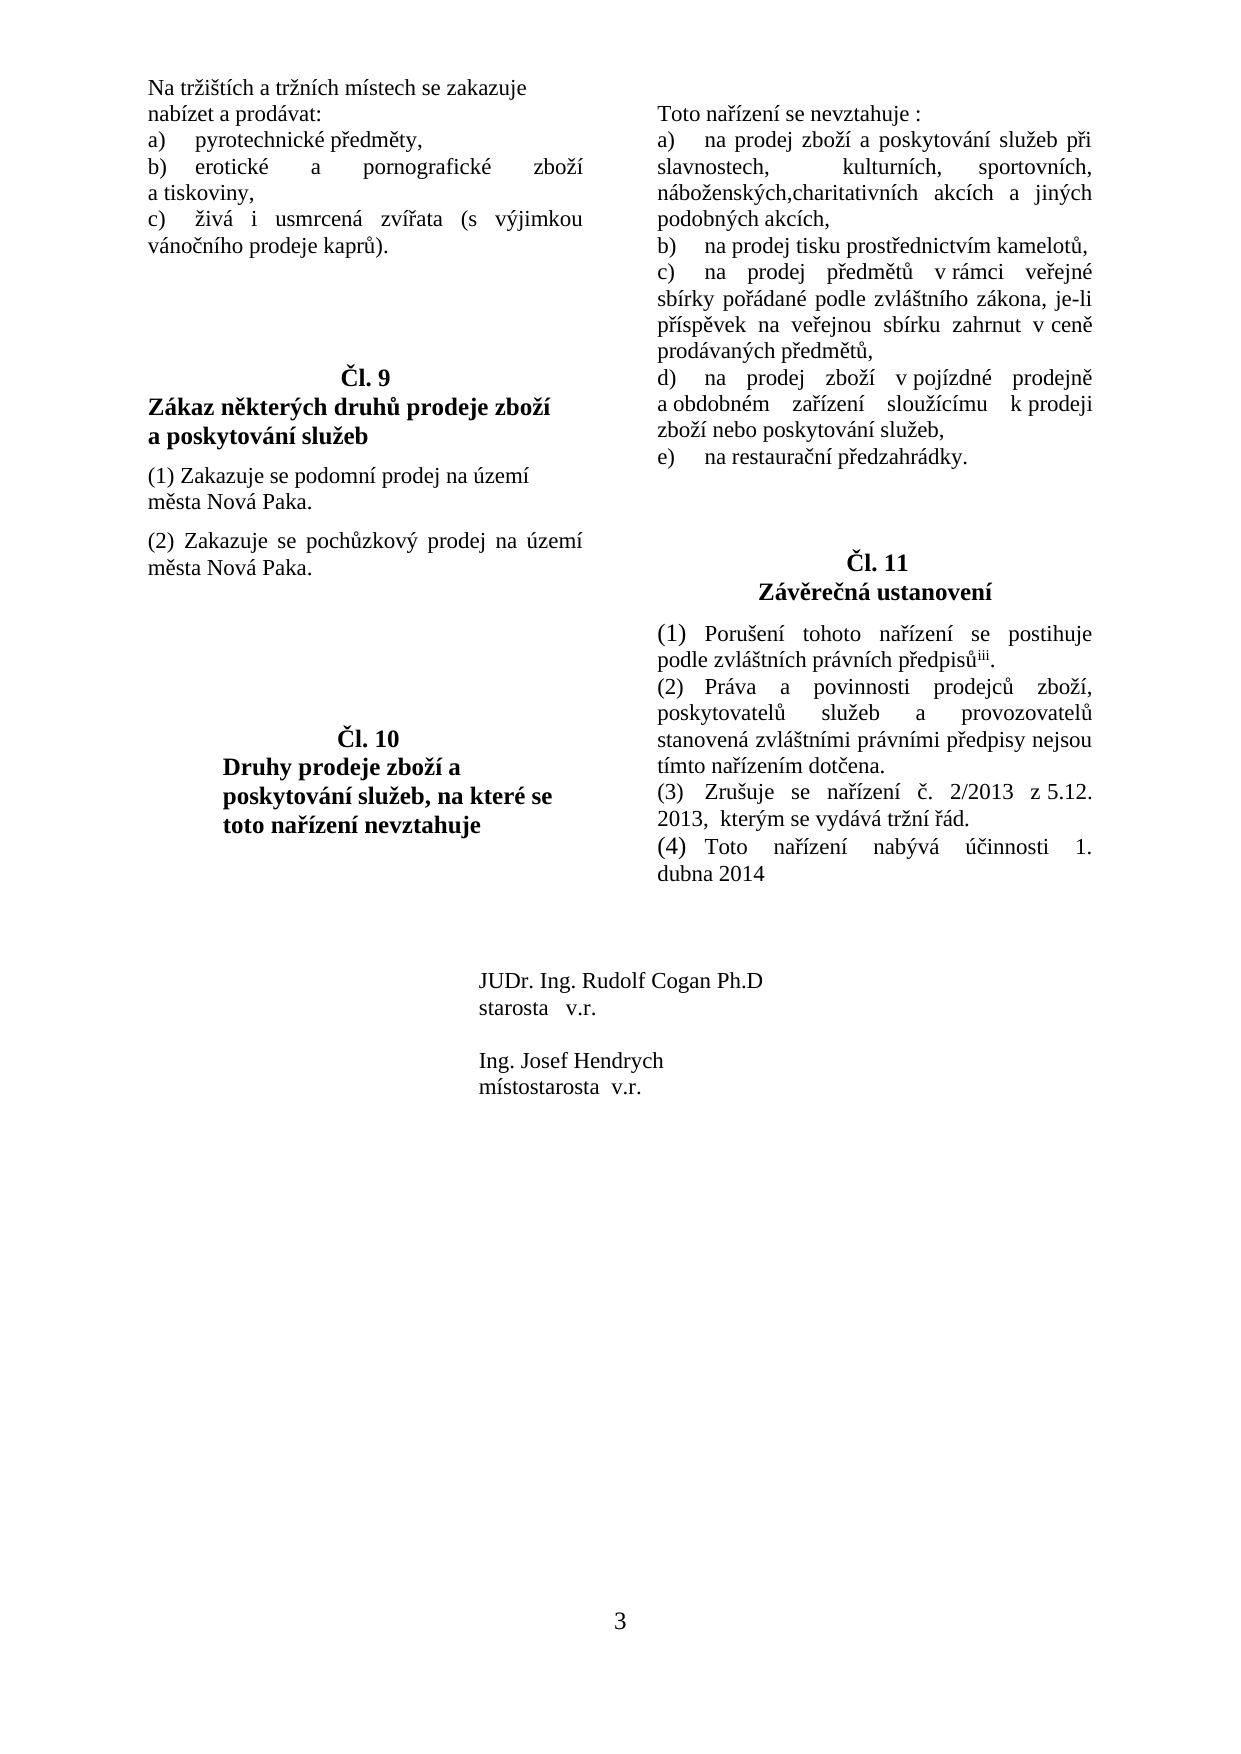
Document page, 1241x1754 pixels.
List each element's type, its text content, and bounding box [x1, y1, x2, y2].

text Čl. 9 [148, 363, 583, 392]
text místostarosta v.r. [148, 1073, 1093, 1099]
list Práva a povinnosti prodejců zboží, poskytovatelů služeb a provozovatelů stanovená zvláštními právními předpisy nejsou tímto nařízením dotčena. [657, 673, 1093, 778]
text Čl. 11 [799, 548, 1093, 577]
list na prodej zboží a poskytování služeb při slavnostech, kulturních, sportovních, náboženských,charitativních akcích a jiných podobných akcích, [657, 126, 1093, 232]
text Zákaz některých druhů prodeje zboží a poskytování služeb [148, 392, 583, 449]
list erotické a pornografické zboží a tiskoviny, [148, 153, 583, 206]
list Porušení tohoto nařízení se postihuje podle zvláštních právních předpisů. [657, 618, 1093, 673]
text Závěrečná ustanovení [657, 577, 1093, 605]
text (2) Zakazuje se pochůzkový prodej na území města Nová Paka. [148, 527, 583, 580]
text starosta v.r. [148, 994, 1093, 1020]
text Toto nařízení se nevztahuje : [657, 100, 1093, 126]
list Toto nařízení nabývá účinnosti 1. dubna 2014 [657, 831, 1093, 886]
list pyrotechnické předměty, [148, 126, 583, 153]
text Ing. Josef Hendrych [148, 1047, 1093, 1073]
text JUDr. Ing. Rudolf Cogan Ph.D [431, 968, 1093, 994]
text (1) Zakazuje se podomní prodej na území města Nová Paka. [148, 462, 583, 515]
list na prodej tisku prostřednictvím kamelotů, [657, 232, 1093, 258]
text Na tržištích a tržních místech se zakazuje nabízet a prodávat: [148, 74, 583, 126]
text Druhy prodeje zboží a poskytování služeb, na které se toto nařízení nevztahuje [223, 752, 583, 839]
list živá i usmrcená zvířata (s výjimkou vánočního prodeje kaprů). [148, 206, 583, 258]
list na prodej předmětů v rámci veřejné sbírky pořádané podle zvláštního zákona, je-li příspěvek na veřejnou sbírku zahrnut v ceně prodávaných předmětů, [657, 258, 1093, 364]
list na restaurační předzahrádky. [657, 443, 1093, 469]
list na prodej zboží v pojízdné prodejně a obdobném zařízení sloužícímu k prodeji zboží nebo poskytování služeb, [657, 364, 1093, 443]
list Zrušuje se nařízení č. 2/2013 z 5.12. 2013, kterým se vydává tržní řád. [657, 778, 1093, 831]
text Čl. 10 [289, 724, 583, 752]
